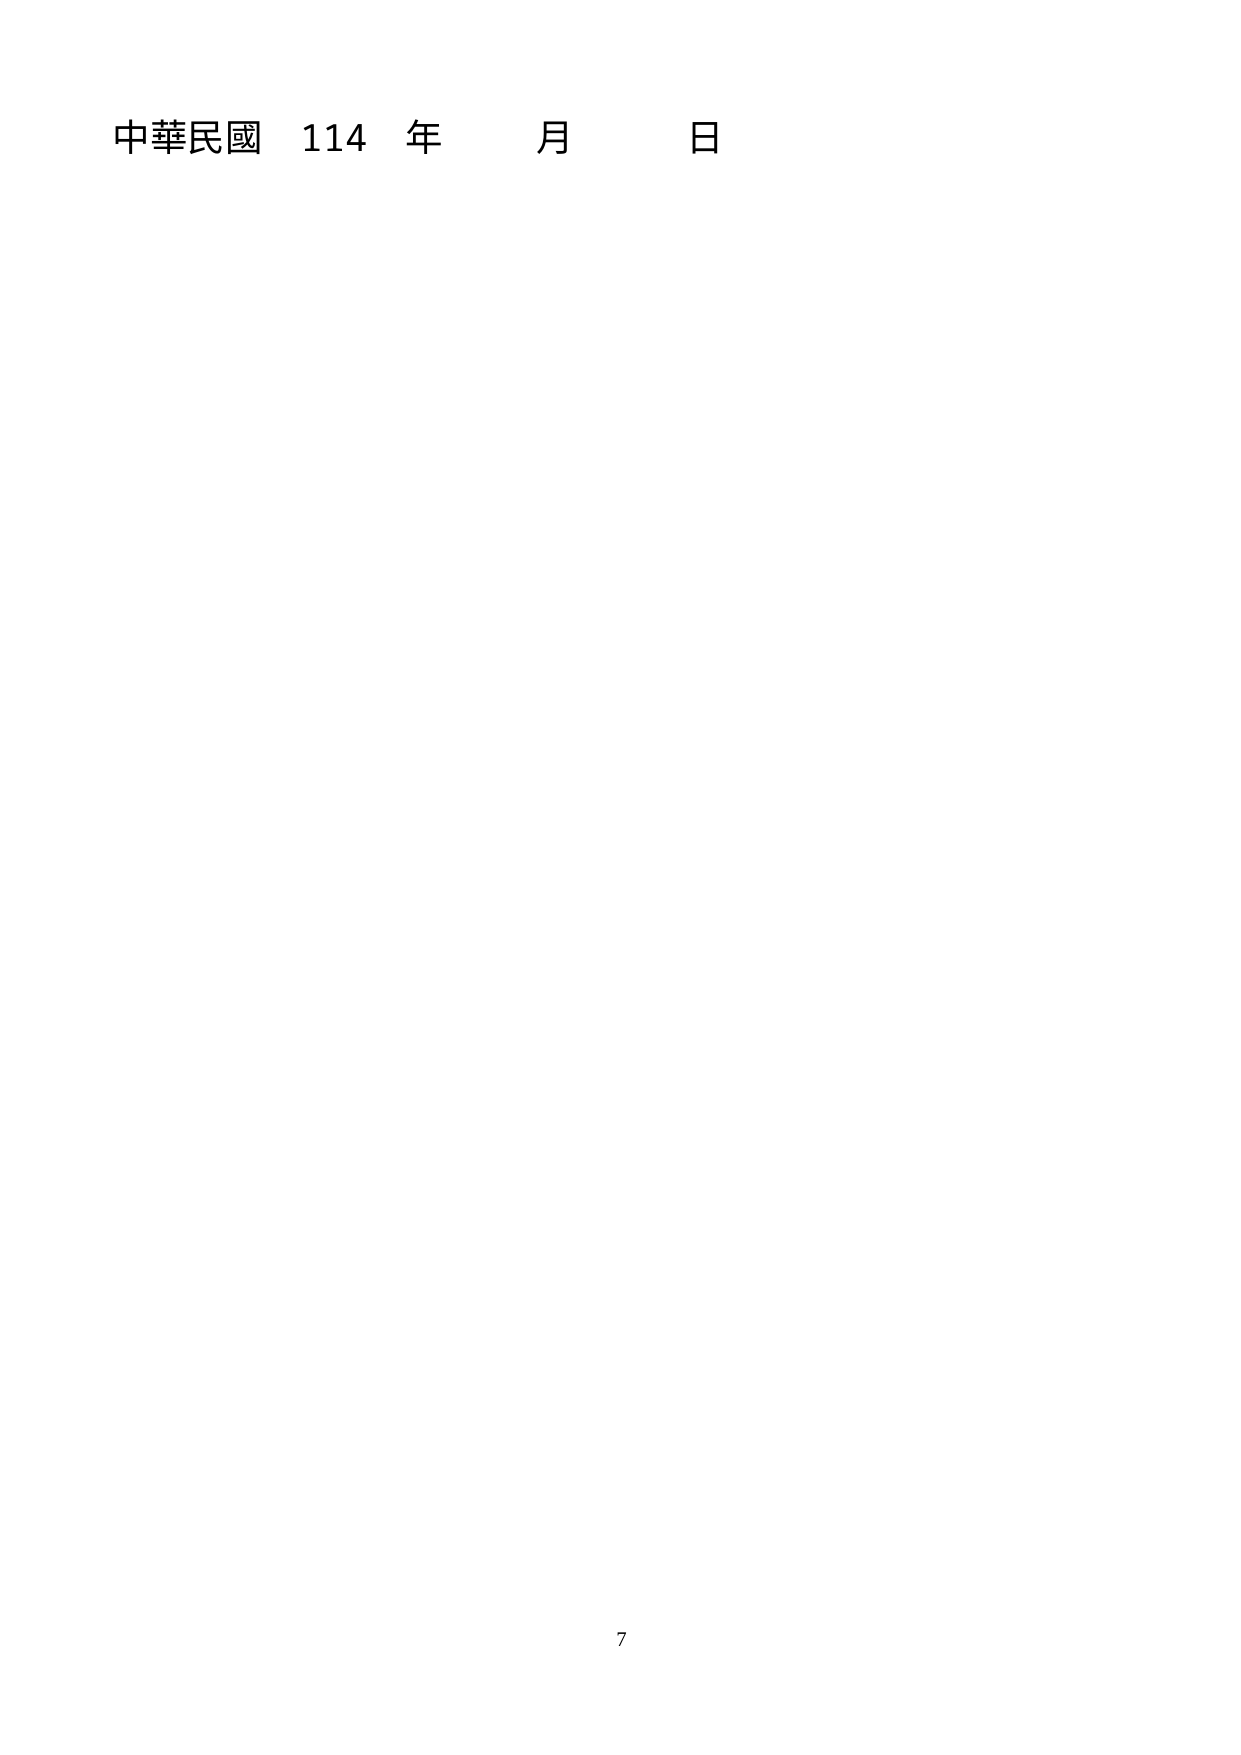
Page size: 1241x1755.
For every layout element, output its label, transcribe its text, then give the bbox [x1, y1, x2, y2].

text 中華民國 114 年 月 日 [112, 108, 1122, 162]
